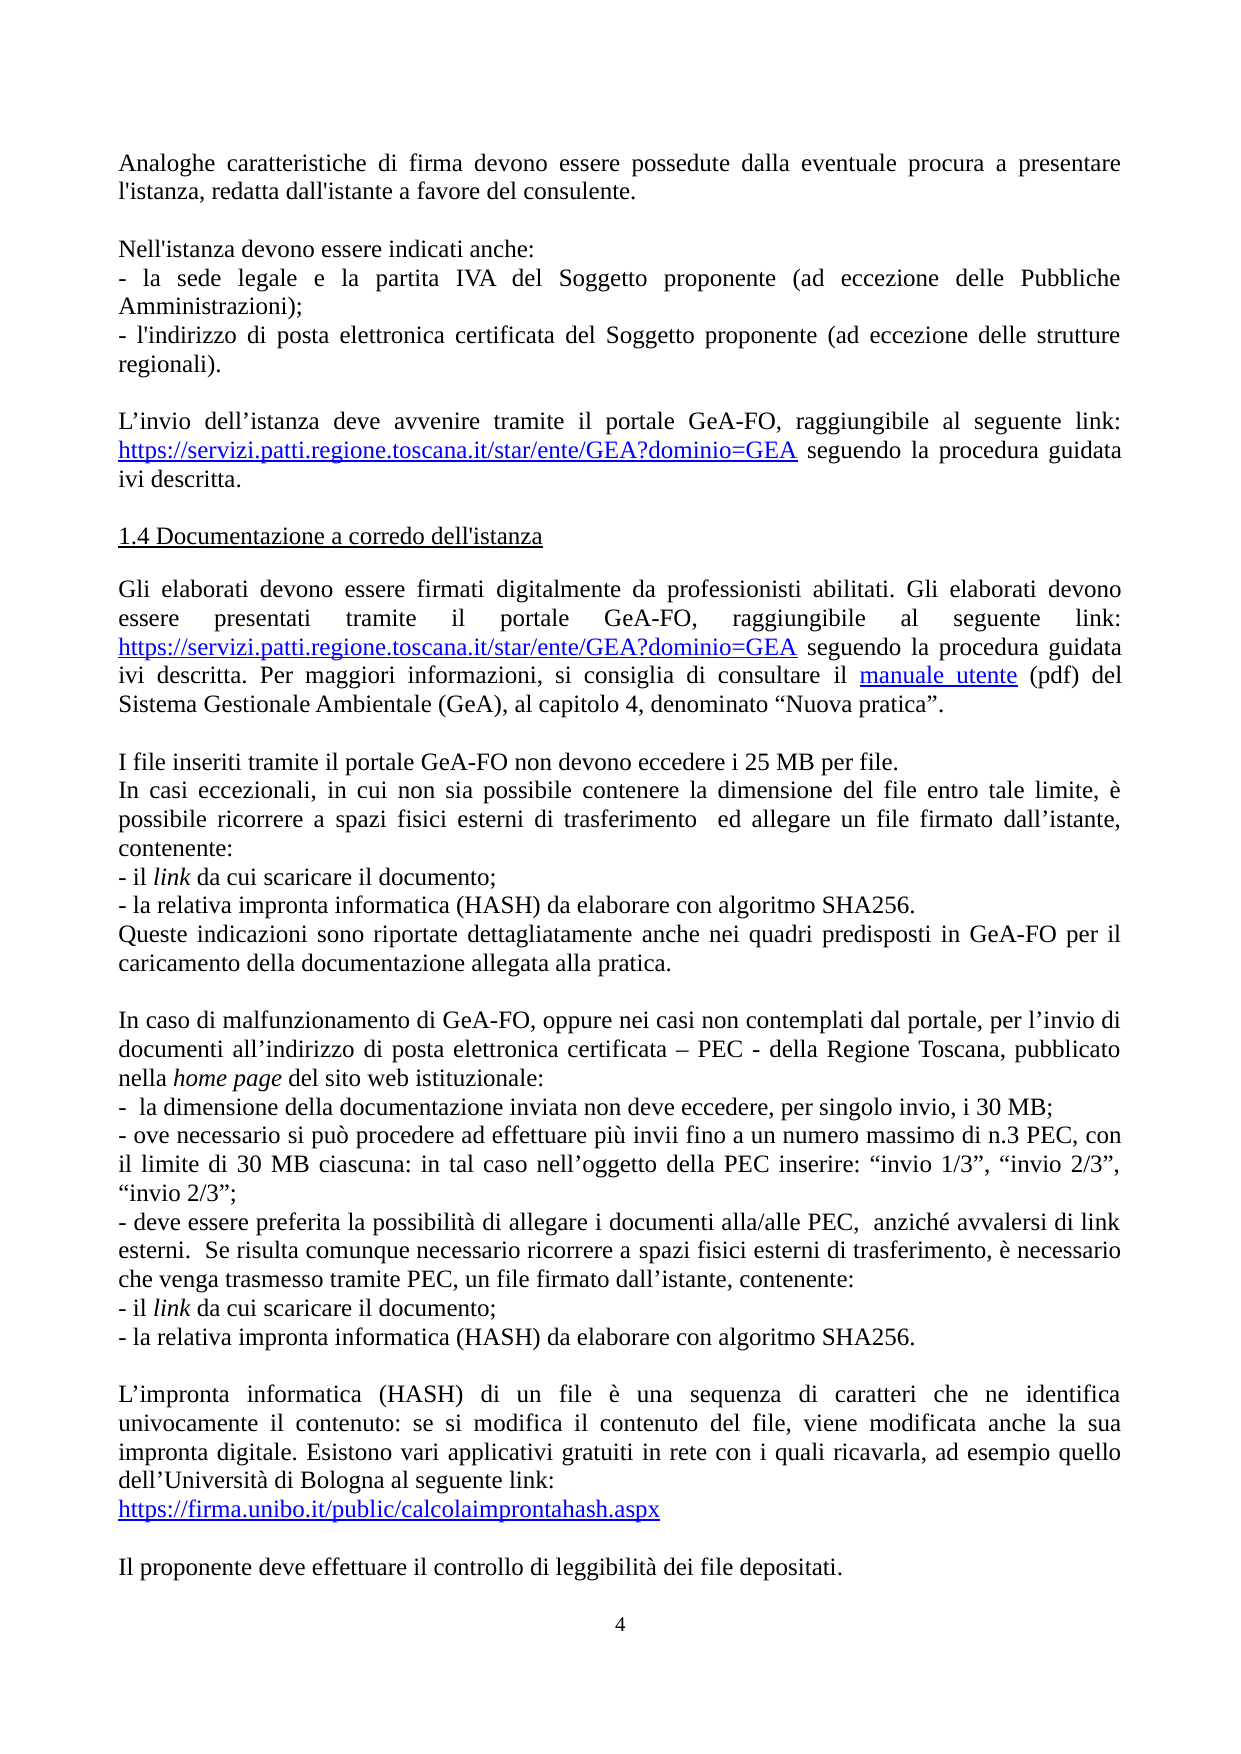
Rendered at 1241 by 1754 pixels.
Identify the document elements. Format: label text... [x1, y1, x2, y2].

text - la relativa impronta informatica (HASH) da elaborare con algoritmo SHA256. [118, 1322, 1122, 1350]
text - deve essere preferita la possibilità di allegare i documenti alla/alle PEC, anziché avvalersi di link esterni. Se risulta comunque necessario ricorrere a spazi fisici esterni di trasferimento, è necessario che venga trasmesso tramite PEC, un file firmato dall’istante, contenente: [118, 1207, 1122, 1293]
text https://firma.unibo.it/public/calcolaimprontahash.aspx [118, 1494, 1122, 1523]
text - la relativa impronta informatica (HASH) da elaborare con algoritmo SHA256. [118, 890, 1122, 919]
text Queste indicazioni sono riportate dettagliatamente anche nei quadri predisposti in GeA-FO per il caricamento della documentazione allegata alla pratica. [118, 919, 1122, 977]
text L’invio dell’istanza deve avvenire tramite il portale GeA-FO, raggiungibile al seguente link: https://servizi.patti.regione.toscana.it/star/ente/GEA?dominio=GEA seguendo la procedura guidata ivi descritta. [118, 406, 1122, 493]
text L’impronta informatica (HASH) di un file è una sequenza di caratteri che ne identifica univocamente il contenuto: se si modifica il contenuto del file, viene modificata anche la sua impronta digitale. Esistono vari applicativi gratuiti in rete con i quali ricavarla, ad esempio quello dell’Università di Bologna al seguente link: [118, 1379, 1122, 1494]
text I file inseriti tramite il portale GeA-FO non devono eccedere i 25 MB per file. [118, 747, 1122, 775]
text Gli elaborati devono essere firmati digitalmente da professionisti abilitati. Gli elaborati devono essere presentati tramite il portale GeA-FO, raggiungibile al seguente link: https://servizi.patti.regione.toscana.it/star/ente/GEA?dominio=GEA seguendo la procedura guidata ivi descritta. Per maggiori informazioni, si consiglia di consultare il manuale utente (pdf) del Sistema Gestionale Ambientale (GeA), al capitolo 4, denominato “Nuova pratica”. [118, 574, 1122, 718]
text - la dimensione della documentazione inviata non deve eccedere, per singolo invio, i 30 MB; [118, 1092, 1122, 1120]
text Nell'istanza devono essere indicati anche: [118, 234, 1122, 263]
text Il proponente deve effettuare il controllo di leggibilità dei file depositati. [118, 1552, 1122, 1580]
text - ove necessario si può procedere ad effettuare più invii fino a un numero massimo di n.3 PEC, con il limite di 30 MB ciascuna: in tal caso nell’oggetto della PEC inserire: “invio 1/3”, “invio 2/3”, “invio 2/3”; [118, 1120, 1122, 1207]
text 1.4 Documentazione a corredo dell'istanza [118, 521, 1122, 550]
text In casi eccezionali, in cui non sia possibile contenere la dimensione del file entro tale limite, è possibile ricorrere a spazi fisici esterni di trasferimento ed allegare un file firmato dall’istante, contenente: [118, 775, 1122, 862]
text - l'indirizzo di posta elettronica certificata del Soggetto proponente (ad eccezione delle strutture regionali). [118, 320, 1122, 378]
text - la sede legale e la partita IVA del Soggetto proponente (ad eccezione delle Pubbliche Amministrazioni); [118, 263, 1122, 320]
text - il link da cui scaricare il documento; [118, 862, 1122, 890]
text - il link da cui scaricare il documento; [118, 1293, 1122, 1322]
text Analoghe caratteristiche di firma devono essere possedute dalla eventuale procura a presentare l'istanza, redatta dall'istante a favore del consulente. [118, 148, 1122, 205]
text In caso di malfunzionamento di GeA-FO, oppure nei casi non contemplati dal portale, per l’invio di documenti all’indirizzo di posta elettronica certificata – PEC - della Regione Toscana, pubblicato nella home page del sito web istituzionale: [118, 1005, 1122, 1092]
